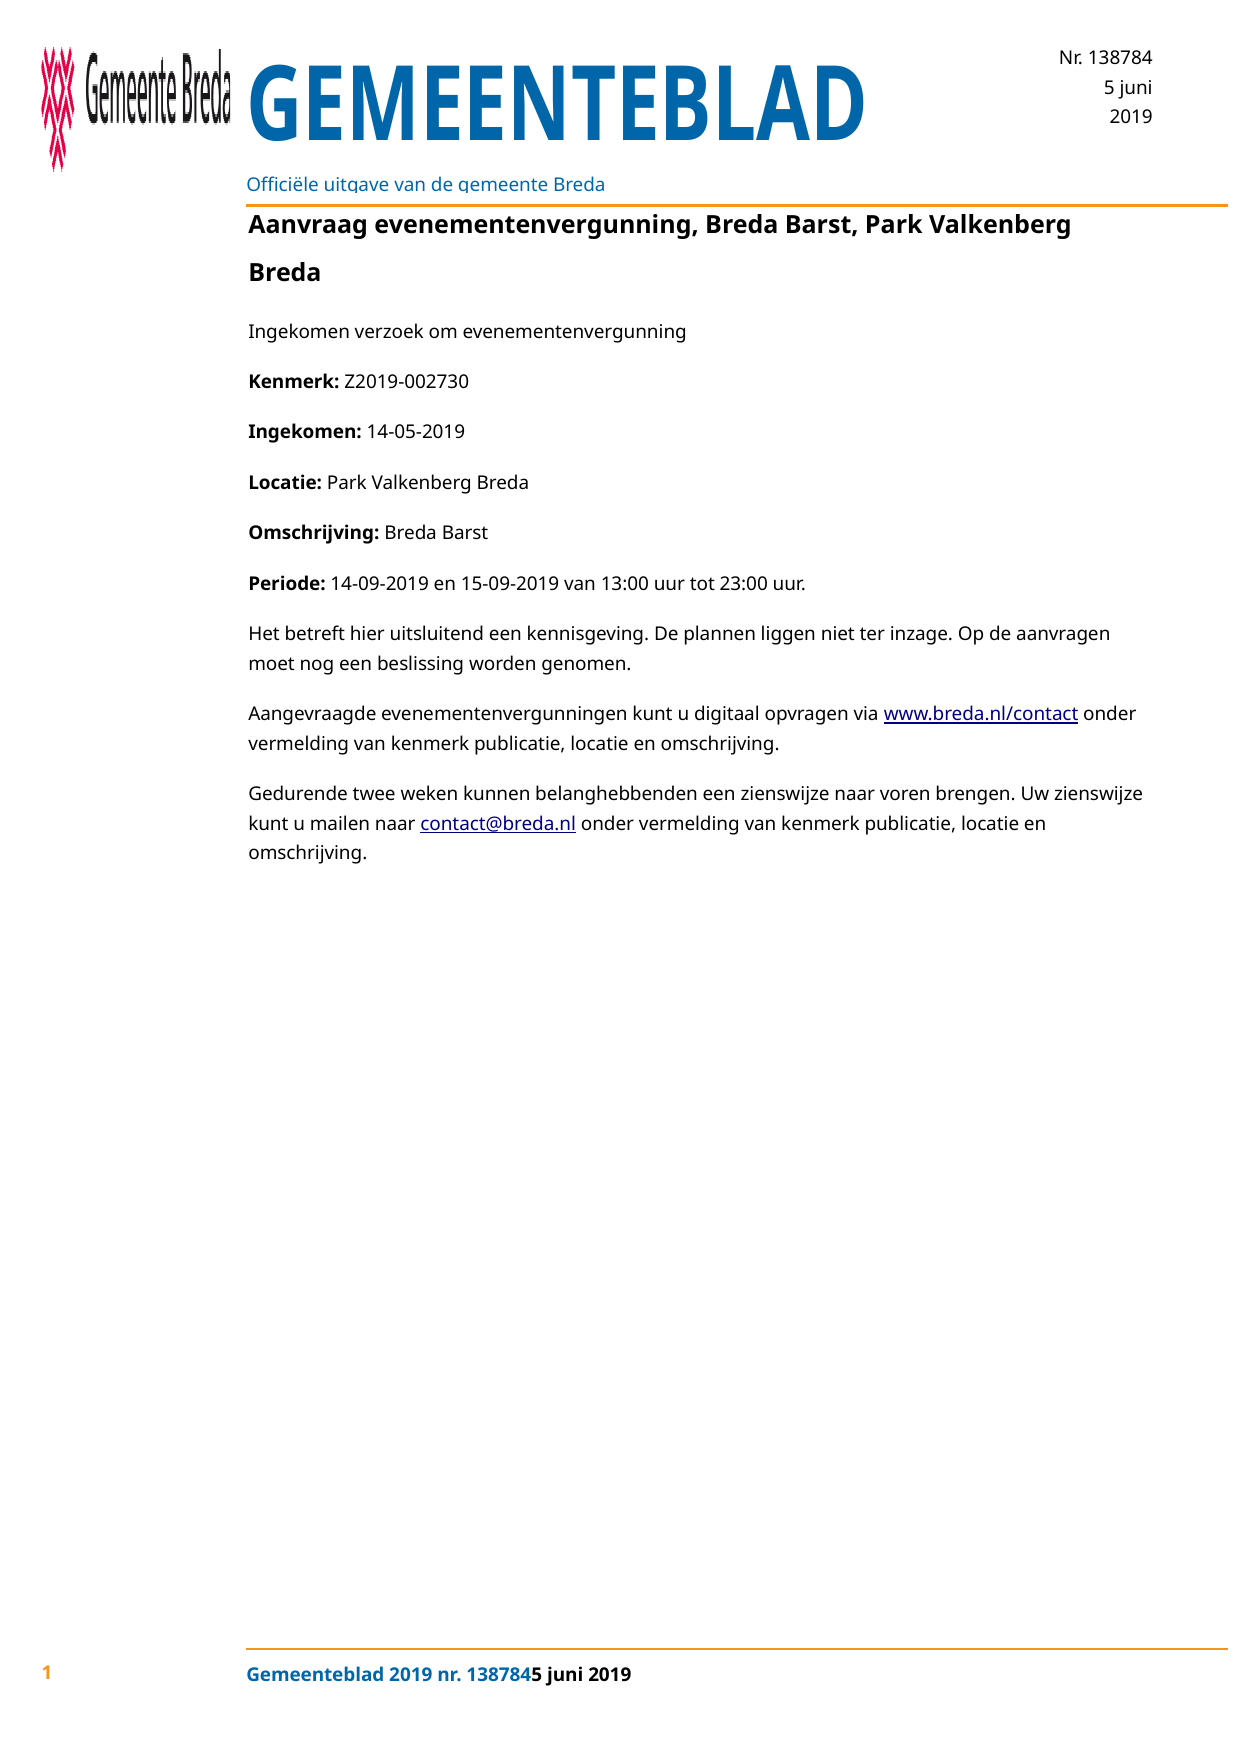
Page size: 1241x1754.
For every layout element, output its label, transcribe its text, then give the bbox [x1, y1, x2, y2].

text Locatie: Park Valkenberg Breda [248, 469, 1152, 495]
text Het betreft hier uitsluitend een kennisgeving. De plannen liggen niet ter inzage. Op de aanvragen moet nog een beslissing worden genomen. [248, 620, 1152, 676]
text Aangevraagde evenementenvergunningen kunt u digitaal opvragen via www.breda.nl/contact onder vermelding van kenmerk publicatie, locatie en omschrijving. [248, 700, 1152, 756]
text Ingekomen verzoek om evenementenvergunning [248, 318, 1152, 344]
text Omschrijving: Breda Barst [248, 519, 1152, 545]
text Periode: 14-09-2019 en 15-09-2019 van 13:00 uur tot 23:00 uur. [248, 570, 1152, 596]
text Kenmerk: Z2019-002730 [248, 368, 1152, 394]
text Gedurende twee weken kunnen belanghebbenden een zienswijze naar voren brengen. Uw zienswijze kunt u mailen naar contact@breda.nl onder vermelding van kenmerk publicatie, locatie en omschrijving. [248, 780, 1152, 865]
picture [41, 47, 231, 172]
text Aanvraag evenementenvergunning, Breda Barst, Park Valkenberg Breda [248, 207, 1152, 288]
text Ingekomen: 14-05-2019 [248, 419, 1152, 444]
